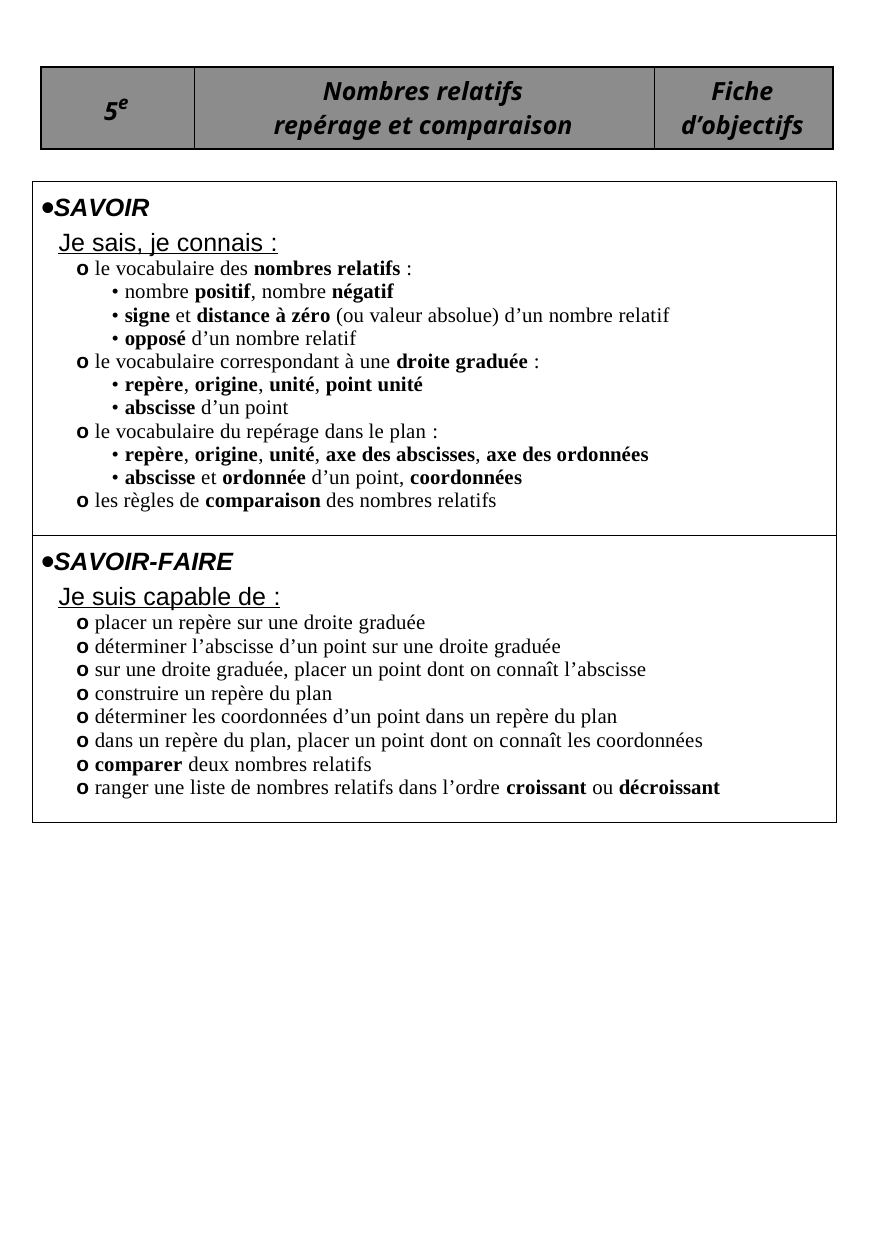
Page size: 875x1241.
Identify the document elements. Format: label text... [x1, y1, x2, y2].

table_cell •SAVOIR-FAIRE Je suis capable de : o placer un repère sur une droite graduée o déterminer l’abscisse d’un point sur une droite graduée o sur une droite graduée, placer un point dont on connaît l’abscisse o construire un repère du plan o déterminer les coordonnées d’un point dans un repère du plan o dans un repère du plan, placer un point dont on connaît les coordonnées o comparer deux nombres relatifs o ranger une liste de nombres relatifs dans l’ordre croissant ou décroissant [33, 536, 836, 822]
table_header •SAVOIR Je sais, je connais : o le vocabulaire des nombres relatifs : • nombre positif, nombre négatif • signe et distance à zéro (ou valeur absolue) d’un nombre relatif • opposé d’un nombre relatif o le vocabulaire correspondant à une droite graduée : • repère, origine, unité, point unité • abscisse d’un point o le vocabulaire du repérage dans le plan : • repère, origine, unité, axe des abscisses, axe des ordonnées • abscisse et ordonnée d’un point, coordonnées o les règles de comparaison des nombres relatifs [33, 182, 836, 535]
